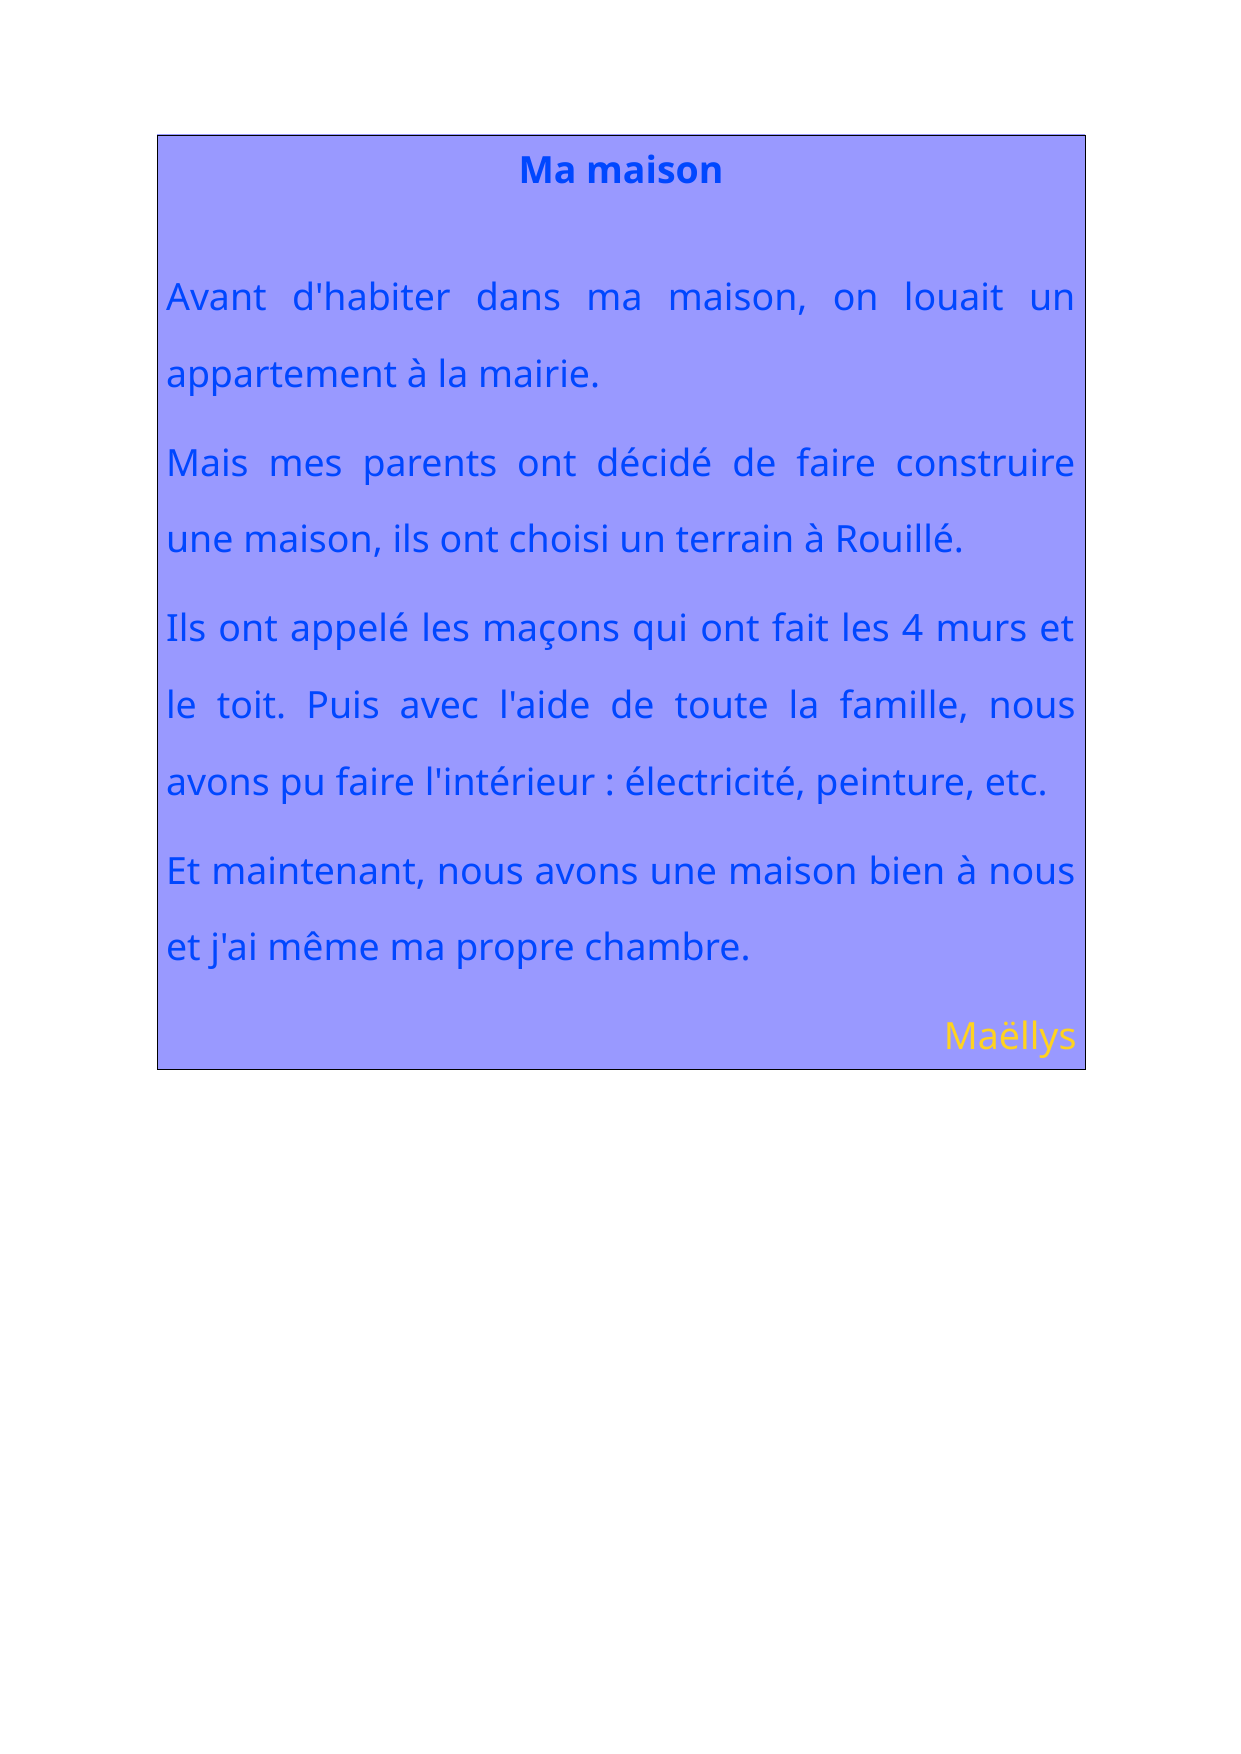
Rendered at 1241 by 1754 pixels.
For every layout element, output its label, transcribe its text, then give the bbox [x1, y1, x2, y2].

text Maëllys [166, 1009, 1076, 1061]
text Ma maison [166, 143, 1076, 194]
text Avant d'habiter dans ma maison, on louait un appartement à la mairie. [166, 271, 1076, 398]
text Et maintenant, nous avons une maison bien à nous et j'ai même ma propre chambre. [166, 844, 1076, 972]
text Ils ont appelé les maçons qui ont fait les 4 murs et le toit. Puis avec l'aide de toute la famille, nous avons pu faire l'intérieur : électricité, peinture, etc. [166, 602, 1076, 806]
text Mais mes parents ont décidé de faire construire une maison, ils ont choisi un terrain à Rouillé. [166, 436, 1076, 564]
